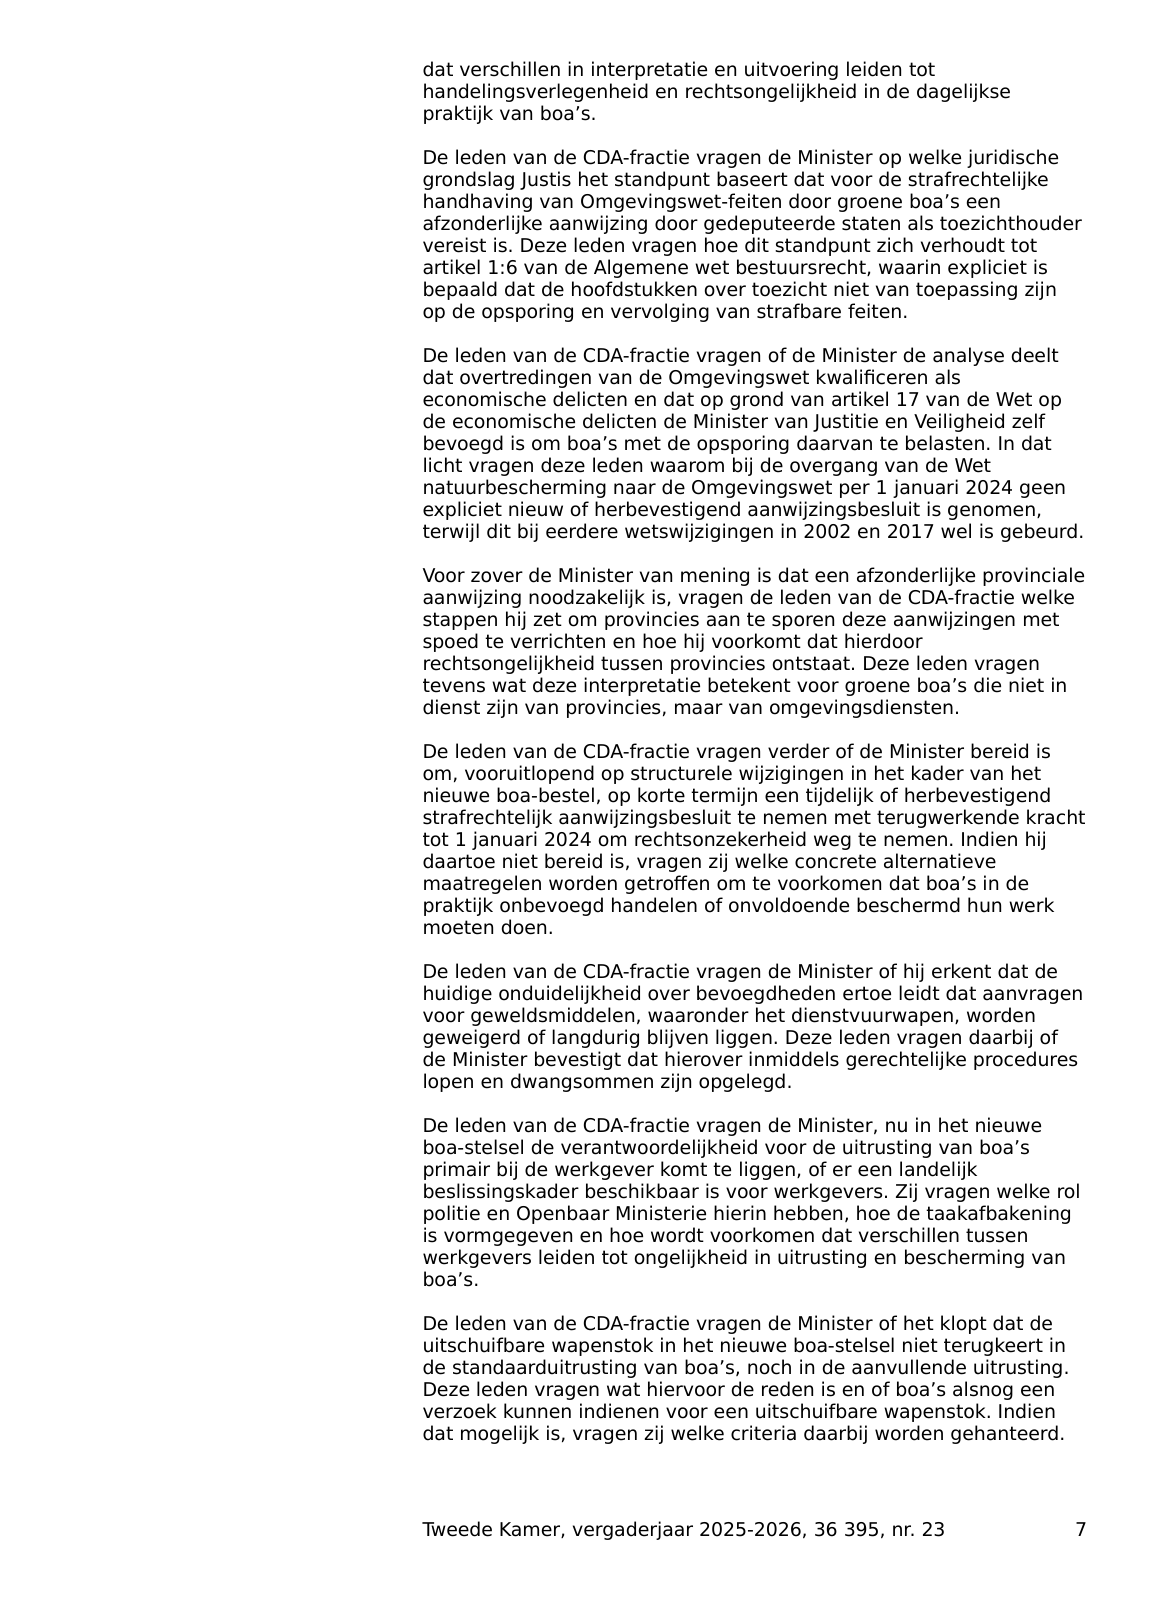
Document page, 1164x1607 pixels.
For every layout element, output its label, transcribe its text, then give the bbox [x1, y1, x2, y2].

text De leden van de CDA-fractie vragen de Minister op welke juridische grondslag Justis het standpunt baseert dat voor de strafrechtelijke handhaving van Omgevingswet-feiten door groene boa’s een afzonderlijke aanwijzing door gedeputeerde staten als toezichthouder vereist is. Deze leden vragen hoe dit standpunt zich verhoudt tot artikel 1:6 van de Algemene wet bestuursrecht, waarin expliciet is bepaald dat de hoofdstukken over toezicht niet van toepassing zijn op de opsporing en vervolging van strafbare feiten. [422, 147, 1087, 323]
text dat verschillen in interpretatie en uitvoering leiden tot handelingsverlegenheid en rechtsongelijkheid in de dagelijkse praktijk van boa’s. [422, 59, 1087, 125]
text De leden van de CDA-fractie vragen de Minister of hij erkent dat de huidige onduidelijkheid over bevoegdheden ertoe leidt dat aanvragen voor geweldsmiddelen, waaronder het dienstvuurwapen, worden geweigerd of langdurig blijven liggen. Deze leden vragen daarbij of de Minister bevestigt dat hierover inmiddels gerechtelijke procedures lopen en dwangsommen zijn opgelegd. [422, 961, 1087, 1093]
text De leden van de CDA-fractie vragen of de Minister de analyse deelt dat overtredingen van de Omgevingswet kwalificeren als economische delicten en dat op grond van artikel 17 van de Wet op de economische delicten de Minister van Justitie en Veiligheid zelf bevoegd is om boa’s met de opsporing daarvan te belasten. In dat licht vragen deze leden waarom bij de overgang van de Wet natuurbescherming naar de Omgevingswet per 1 januari 2024 geen expliciet nieuw of herbevestigend aanwijzingsbesluit is genomen, terwijl dit bij eerdere wetswijzigingen in 2002 en 2017 wel is gebeurd. [422, 345, 1087, 543]
text Voor zover de Minister van mening is dat een afzonderlijke provinciale aanwijzing noodzakelijk is, vragen de leden van de CDA-fractie welke stappen hij zet om provincies aan te sporen deze aanwijzingen met spoed te verrichten en hoe hij voorkomt dat hierdoor rechtsongelijkheid tussen provincies ontstaat. Deze leden vragen tevens wat deze interpretatie betekent voor groene boa’s die niet in dienst zijn van provincies, maar van omgevingsdiensten. [422, 565, 1087, 719]
text De leden van de CDA-fractie vragen de Minister of het klopt dat de uitschuifbare wapenstok in het nieuwe boa-stelsel niet terugkeert in de standaarduitrusting van boa’s, noch in de aanvullende uitrusting. Deze leden vragen wat hiervoor de reden is en of boa’s alsnog een verzoek kunnen indienen voor een uitschuifbare wapenstok. Indien dat mogelijk is, vragen zij welke criteria daarbij worden gehanteerd. [422, 1313, 1087, 1445]
text De leden van de CDA-fractie vragen verder of de Minister bereid is om, vooruitlopend op structurele wijzigingen in het kader van het nieuwe boa-bestel, op korte termijn een tijdelijk of herbevestigend strafrechtelijk aanwijzingsbesluit te nemen met terugwerkende kracht tot 1 januari 2024 om rechtsonzekerheid weg te nemen. Indien hij daartoe niet bereid is, vragen zij welke concrete alternatieve maatregelen worden getroffen om te voorkomen dat boa’s in de praktijk onbevoegd handelen of onvoldoende beschermd hun werk moeten doen. [422, 741, 1087, 939]
text De leden van de CDA-fractie vragen de Minister, nu in het nieuwe boa-stelsel de verantwoordelijkheid voor de uitrusting van boa’s primair bij de werkgever komt te liggen, of er een landelijk beslissingskader beschikbaar is voor werkgevers. Zij vragen welke rol politie en Openbaar Ministerie hierin hebben, hoe de taakafbakening is vormgegeven en hoe wordt voorkomen dat verschillen tussen werkgevers leiden tot ongelijkheid in uitrusting en bescherming van boa’s. [422, 1115, 1087, 1291]
